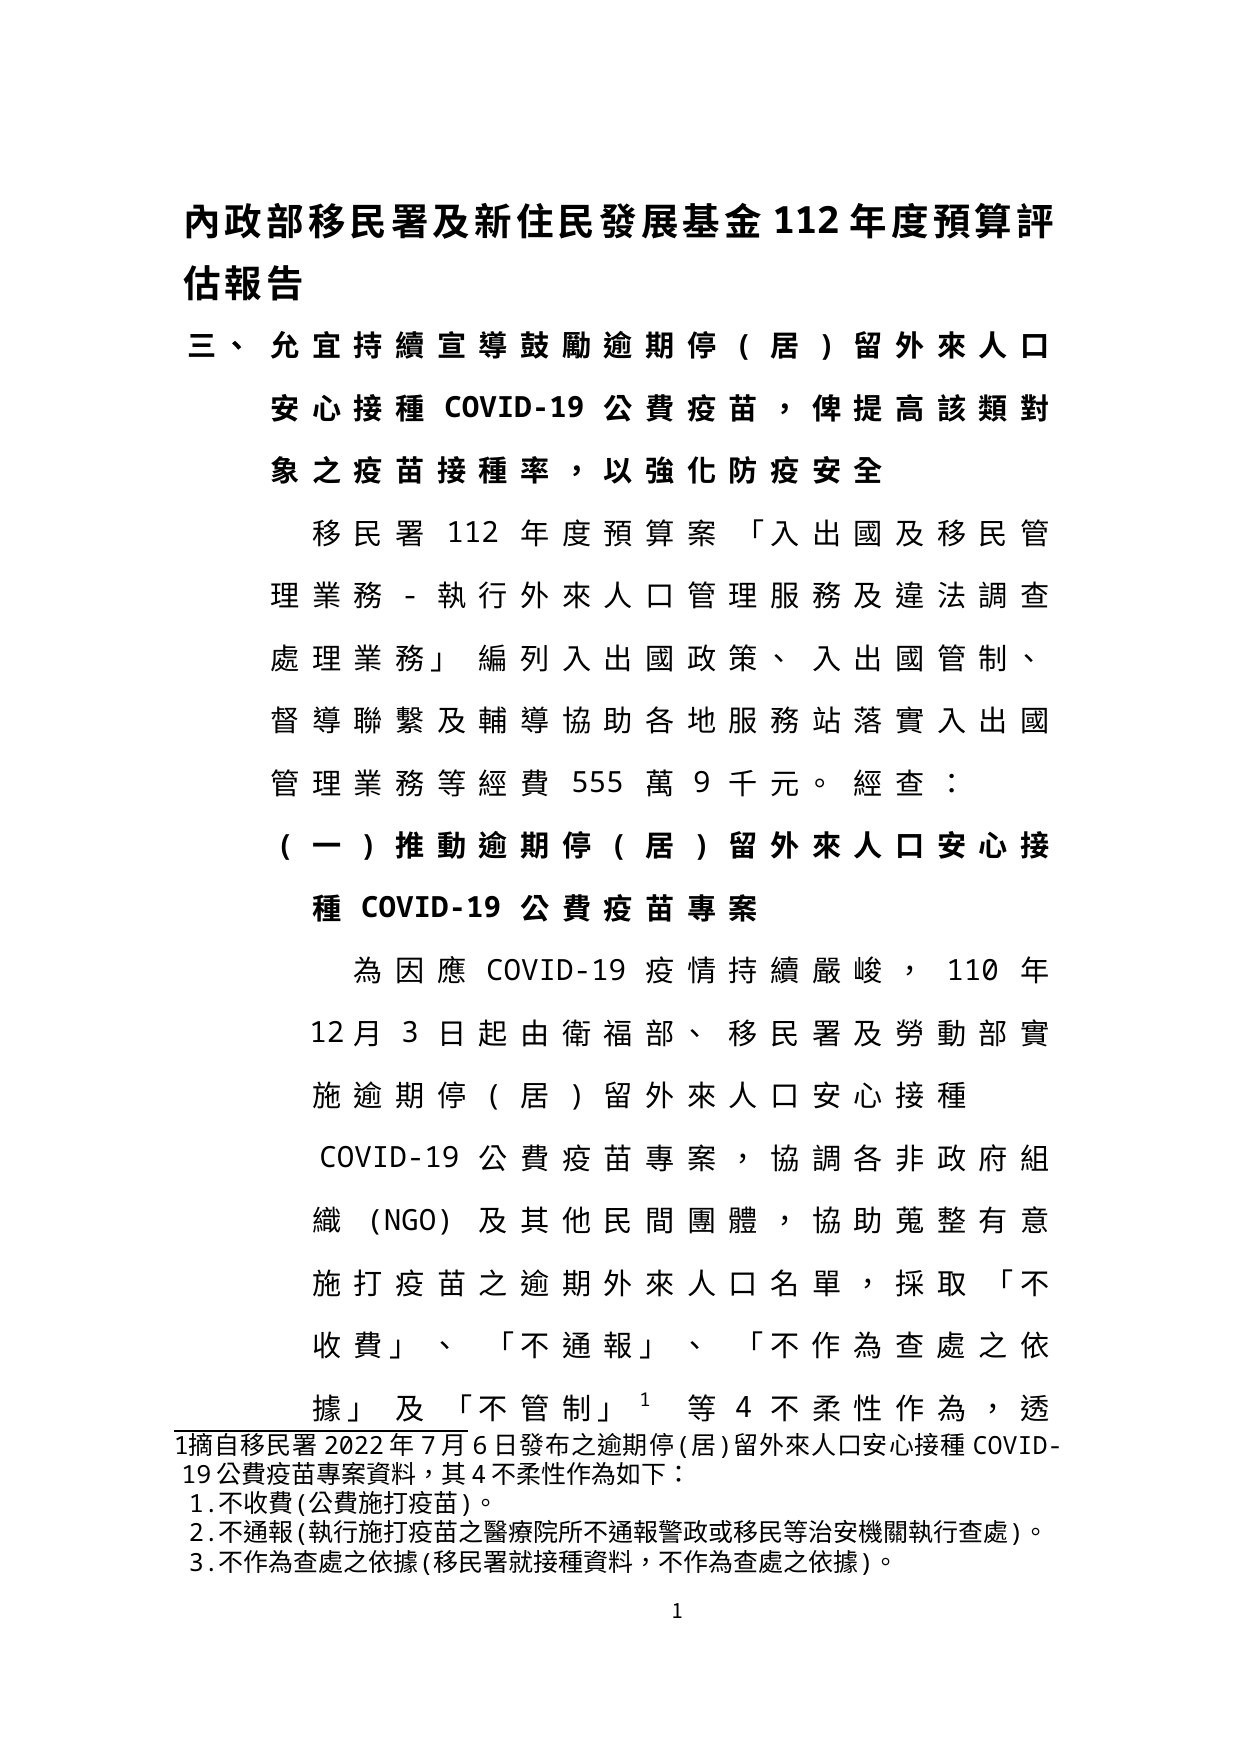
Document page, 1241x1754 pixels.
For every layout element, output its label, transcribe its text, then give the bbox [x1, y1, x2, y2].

text 摘自移民署2022年7月6日發布之逾期停(居)留外來人口安心接種COVID-19公費疫苗專案資料，其4不柔性作為如下： [174, 1431, 1063, 1489]
text 三、允宜持續宣導鼓勵逾期停(居)留外來人口安心接種COVID-19公費疫苗，俾提高該類對象之疫苗接種率，以強化防疫安全 [181, 302, 1056, 490]
text 3.不作為查處之依據(移民署就接種資料，不作為查處之依據)。 [189, 1548, 1063, 1577]
text 移民署112年度預算案「入出國及移民管理業務-執行外來人口管理服務及違法調查處理業務」編列入出國政策、入出國管制、督導聯繫及輔導協助各地服務站落實入出國管理業務等經費555萬9千元。經查： [240, 490, 1056, 802]
text 2.不通報(執行施打疫苗之醫療院所不通報警政或移民等治安機關執行查處)。 [189, 1518, 1063, 1548]
text 1.不收費(公費施打疫苗)。 [189, 1489, 1063, 1518]
text 內政部移民署及新住民發展基金112年度預算評估報告 [181, 177, 1056, 302]
text 為因應COVID-19疫情持續嚴峻，110年12月3日起由衛福部、移民署及勞動部實施逾期停(居)留外來人口安心接種COVID-19公費疫苗專案，協調各非政府組織(NGO)及其他民間團體，協助蒐整有意施打疫苗之逾期外來人口名單，採取「不收費」、「不通報」、「不作為查處之依據」及「不管制」等4不柔性作為，透過官網、移工社群網絡等多元管道宣導鼓勵接種。 [269, 927, 1056, 1427]
text (一)推動逾期停(居)留外來人口安心接種COVID-19公費疫苗專案 [240, 802, 1056, 927]
